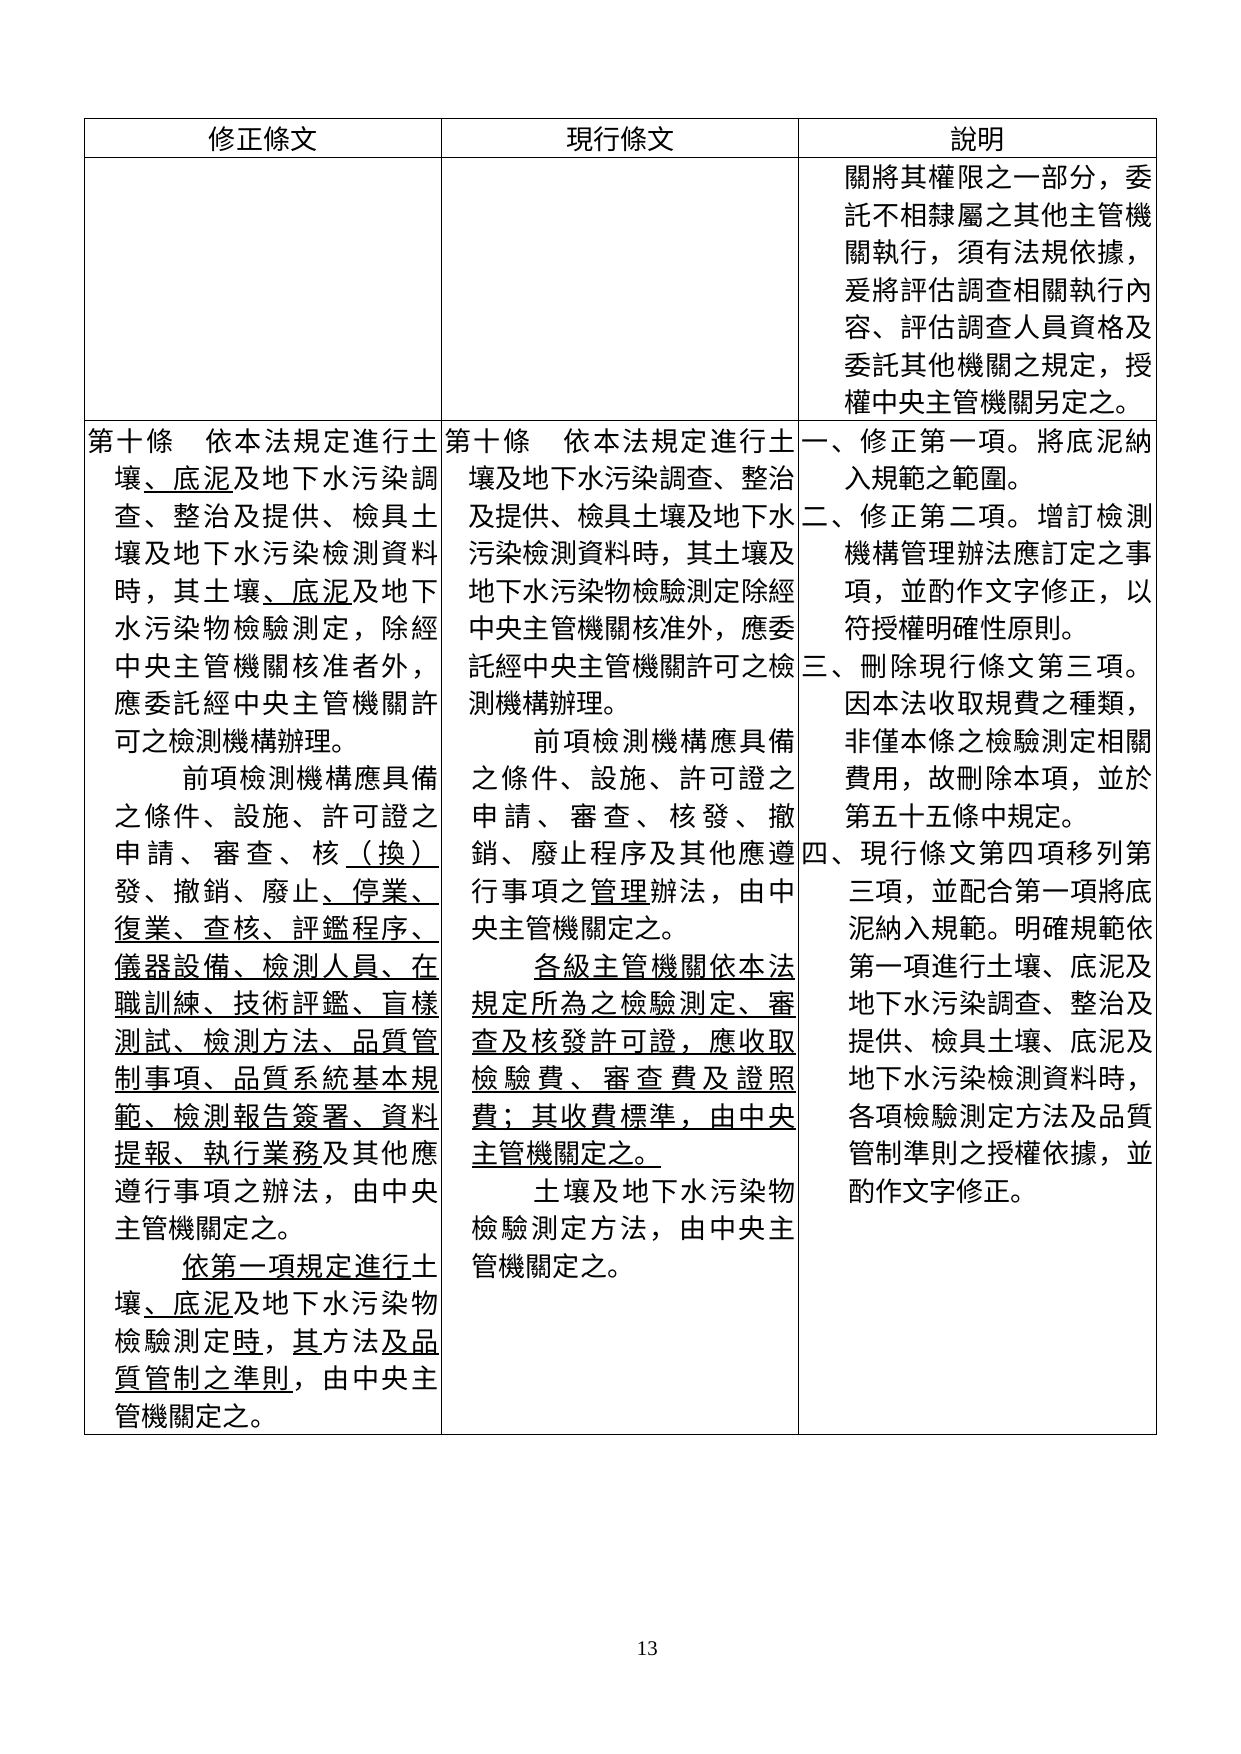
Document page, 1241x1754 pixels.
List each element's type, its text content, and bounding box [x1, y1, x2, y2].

table_header 說明 [799, 119, 1156, 157]
table_cell 關將其權限之一部分，委託不相隸屬之其他主管機關執行，須有法規依據，爰將評估調查相關執行內容、評估調查人員資格及委託其他機關之規定，授權中央主管機關另定之。 [799, 158, 1156, 420]
table_cell 一、修正第一項。將底泥納入規範之範圍。 二、修正第二項。增訂檢測機構管理辦法應訂定之事項，並酌作文字修正，以符授權明確性原則。 三、刪除現行條文第三項。因本法收取規費之種類，非僅本條之檢驗測定相關費用，故刪除本項，並於第五十五條中規定。 四、現行條文第四項移列第三項，並配合第一項將底泥納入規範。明確規範依第一項進行土壤、底泥及地下水污染調查、整治及提供、檢具土壤、底泥及地下水污染檢測資料時，各項檢驗測定方法及品質管制準則之授權依據，並酌作文字修正。 [799, 421, 1156, 1434]
table_cell [442, 158, 798, 420]
table_header 現行條文 [442, 119, 798, 157]
table_cell 第十條 依本法規定進行土壤、底泥及地下水污染調查、整治及提供、檢具土壤及地下水污染檢測資料時，其土壤、底泥及地下水污染物檢驗測定，除經中央主管機關核准者外，應委託經中央主管機關許可之檢測機構辦理。 前項檢測機構應具備之條件、設施、許可證之申請、審查、核（換）發、撤銷、廢止、停業、復業、查核、評鑑程序、儀器設備、檢測人員、在職訓練、技術評鑑、盲樣測試、檢測方法、品質管制事項、品質系統基本規範、檢測報告簽署、資料提報、執行業務及其他應遵行事項之辦法，由中央主管機關定之。 依第一項規定進行土壤、底泥及地下水污染物檢驗測定時，其方法及品質管制之準則，由中央主管機關定之。 [85, 421, 441, 1434]
table_cell [85, 158, 441, 420]
table_header 修正條文 [85, 119, 441, 157]
table_cell 第十條 依本法規定進行土壤及地下水污染調查、整治及提供、檢具土壤及地下水污染檢測資料時，其土壤及地下水污染物檢驗測定除經中央主管機關核准外，應委託經中央主管機關許可之檢測機構辦理。 前項檢測機構應具備之條件、設施、許可證之申請、審查、核發、撤銷、廢止程序及其他應遵行事項之管理辦法，由中央主管機關定之。 各級主管機關依本法規定所為之檢驗測定、審查及核發許可證，應收取檢驗費、審查費及證照費；其收費標準，由中央主管機關定之。 土壤及地下水污染物檢驗測定方法，由中央主管機關定之。 [442, 421, 798, 1434]
